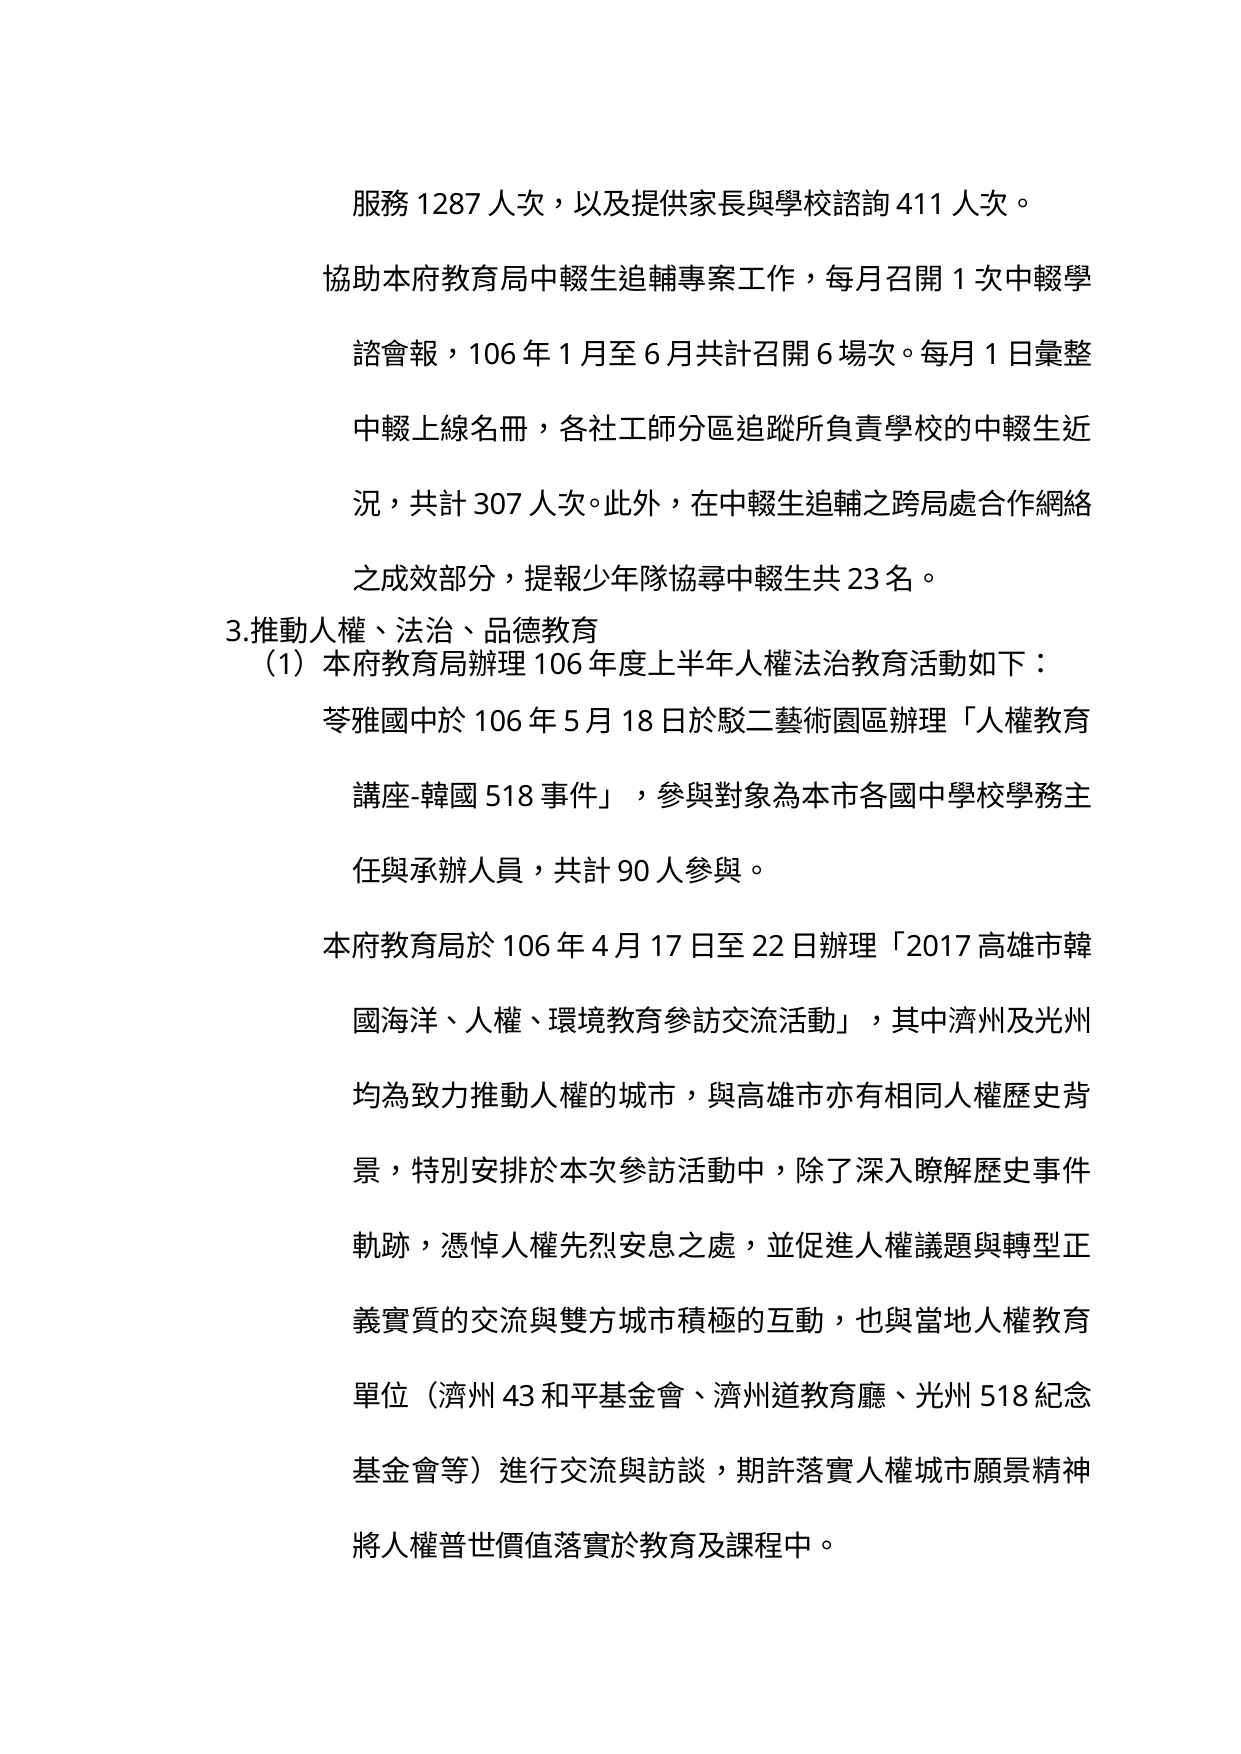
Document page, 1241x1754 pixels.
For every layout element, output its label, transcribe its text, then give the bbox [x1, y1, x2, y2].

text 本府教育局於106年4月17日至22日辦理「2017高雄市韓國海洋、人權、環境教育參訪交流活動」，其中濟州及光州均為致力推動人權的城市，與高雄市亦有相同人權歷史背景，特別安排於本次參訪活動中，除了深入瞭解歷史事件軌跡，憑悼人權先烈安息之處，並促進人權議題與轉型正義實質的交流與雙方城市積極的互動，也與當地人權教育單位（濟州43和平基金會、濟州道教育廳、光州518紀念基金會等）進行交流與訪談，期許落實人權城市願景精神，將人權普世價值落實於教育及課程中。 [323, 906, 1092, 1581]
text （1）本府教育局辦理106年度上半年人權法治教育活動如下： [248, 648, 1092, 681]
text 協助本府教育局中輟生追輔專案工作，每月召開1次中輟學諮會報，106年1月至6月共計召開6場次。每月1日彙整中輟上線名冊，各社工師分區追蹤所負責學校的中輟生近況，共計307人次。此外，在中輟生追輔之跨局處合作網絡之成效部分，提報少年隊協尋中輟生共23名。 [323, 239, 1092, 614]
text 服務1287人次，以及提供家長與學校諮詢411人次。 [323, 164, 1092, 239]
text 苓雅國中於106年5月18日於駁二藝術園區辦理「人權教育講座-韓國518事件」，參與對象為本市各國中學校學務主任與承辦人員，共計90人參與。 [323, 681, 1092, 906]
text 3.推動人權、法治、品德教育 [225, 614, 1092, 648]
